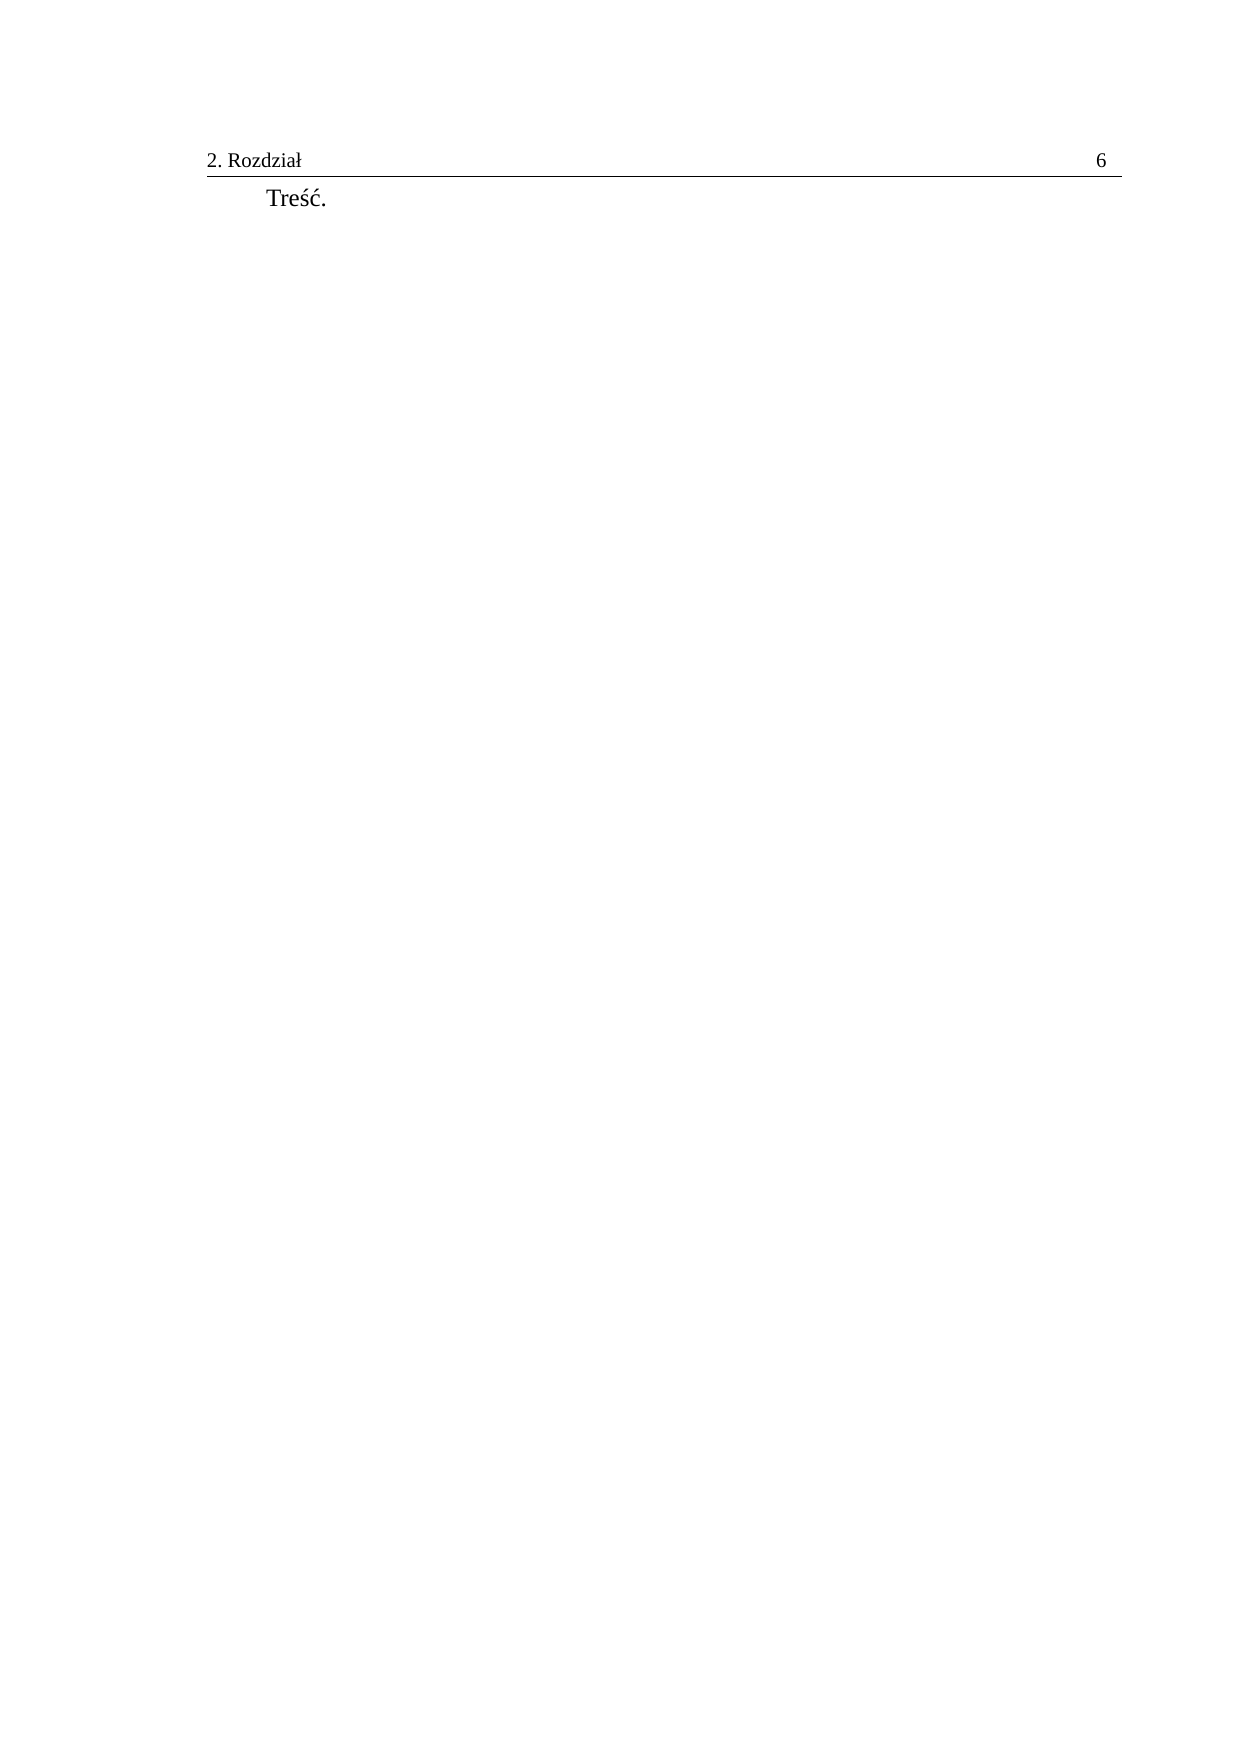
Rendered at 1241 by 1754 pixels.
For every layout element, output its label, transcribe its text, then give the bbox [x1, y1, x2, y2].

text Treść. [207, 183, 1122, 212]
